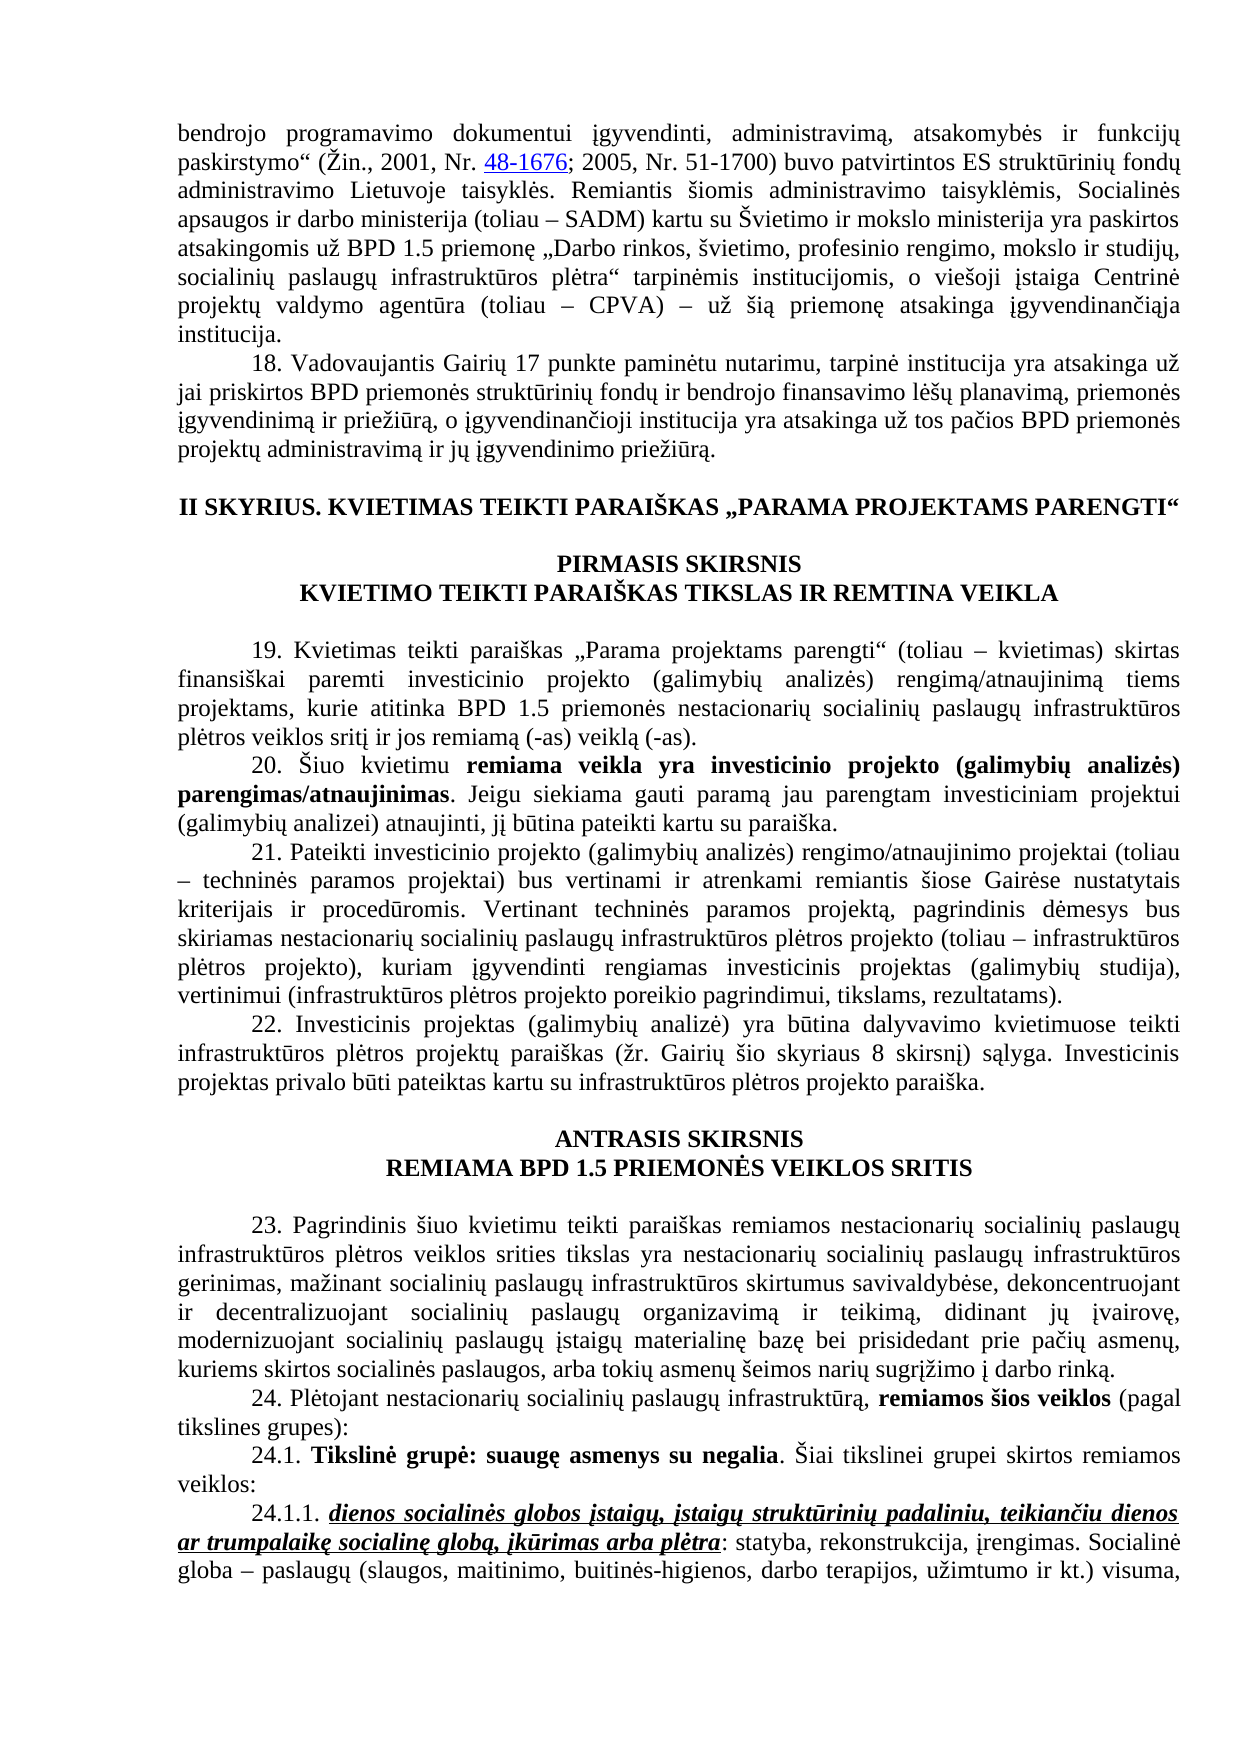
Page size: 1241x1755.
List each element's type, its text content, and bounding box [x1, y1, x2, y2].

text 22. Investicinis projektas (galimybių analizė) yra būtina dalyvavimo kvietimuose teikti infrastruktūros plėtros projektų paraiškas (žr. Gairių šio skyriaus 8 skirsnį) sąlyga. Investicinis projektas privalo būti pateiktas kartu su infrastruktūros plėtros projekto paraiška. [177, 1009, 1181, 1096]
text KVIETIMO TEIKTI PARAIŠKAS TIKSLAS IR REMTINA VEIKLA [177, 578, 1181, 607]
text 24. Plėtojant nestacionarių socialinių paslaugų infrastruktūrą, remiamos šios veiklos (pagal tikslines grupes): [177, 1383, 1181, 1441]
text II SKYRIUS. KVIETIMAS TEIKTI PARAIŠKAS „PARAMA PROJEKTAMS PARENGTI“ [177, 492, 1181, 521]
text 18. Vadovaujantis Gairių 17 punkte paminėtu nutarimu, tarpinė institucija yra atsakinga už jai priskirtos BPD priemonės struktūrinių fondų ir bendrojo finansavimo lėšų planavimą, priemonės įgyvendinimą ir priežiūrą, o įgyvendinančioji institucija yra atsakinga už tos pačios BPD priemonės projektų administravimą ir jų įgyvendinimo priežiūrą. [177, 348, 1181, 463]
text 20. Šiuo kvietimu remiama veikla yra investicinio projekto (galimybių analizės) parengimas/atnaujinimas. Jeigu siekiama gauti paramą jau parengtam investiciniam projektui (galimybių analizei) atnaujinti, jį būtina pateikti kartu su paraiška. [177, 751, 1181, 837]
text 23. Pagrindinis šiuo kvietimu teikti paraiškas remiamos nestacionarių socialinių paslaugų infrastruktūros plėtros veiklos srities tikslas yra nestacionarių socialinių paslaugų infrastruktūros gerinimas, mažinant socialinių paslaugų infrastruktūros skirtumus savivaldybėse, dekoncentruojant ir decentralizuojant socialinių paslaugų organizavimą ir teikimą, didinant jų įvairovę, modernizuojant socialinių paslaugų įstaigų materialinę bazę bei prisidedant prie pačių asmenų, kuriems skirtos socialinės paslaugos, arba tokių asmenų šeimos narių sugrįžimo į darbo rinką. [177, 1211, 1181, 1383]
text REMIAMA BPD 1.5 PRIEMONĖS VEIKLOS SRITIS [177, 1153, 1181, 1182]
text 21. Pateikti investicinio projekto (galimybių analizės) rengimo/atnaujinimo projektai (toliau – techninės paramos projektai) bus vertinami ir atrenkami remiantis šiose Gairėse nustatytais kriterijais ir procedūromis. Vertinant techninės paramos projektą, pagrindinis dėmesys bus skiriamas nestacionarių socialinių paslaugų infrastruktūros plėtros projekto (toliau – infrastruktūros plėtros projekto), kuriam įgyvendinti rengiamas investicinis projektas (galimybių studija), vertinimui (infrastruktūros plėtros projekto poreikio pagrindimui, tikslams, rezultatams). [177, 837, 1181, 1009]
text 24.1.1. dienos socialinės globos įstaigų, įstaigų struktūrinių padaliniu, teikiančiu dienos ar trumpalaikę socialinę globą, įkūrimas arba plėtra: statyba, rekonstrukcija, įrengimas. Socialinė globa – paslaugų (slaugos, maitinimo, buitinės-higienos, darbo terapijos, užimtumo ir kt.) visuma, [177, 1498, 1181, 1584]
text bendrojo programavimo dokumentui įgyvendinti, administravimą, atsakomybės ir funkcijų paskirstymo“ (Žin., 2001, Nr. 48-1676; 2005, Nr. 51-1700) buvo patvirtintos ES struktūrinių fondų administravimo Lietuvoje taisyklės. Remiantis šiomis administravimo taisyklėmis, Socialinės apsaugos ir darbo ministerija (toliau – SADM) kartu su Švietimo ir mokslo ministerija yra paskirtos atsakingomis už BPD 1.5 priemonę „Darbo rinkos, švietimo, profesinio rengimo, mokslo ir studijų, socialinių paslaugų infrastruktūros plėtra“ tarpinėmis institucijomis, o viešoji įstaiga Centrinė projektų valdymo agentūra (toliau – CPVA) – už šią priemonę atsakinga įgyvendinančiąja institucija. [177, 118, 1181, 348]
text 19. Kvietimas teikti paraiškas „Parama projektams parengti“ (toliau – kvietimas) skirtas finansiškai paremti investicinio projekto (galimybių analizės) rengimą/atnaujinimą tiems projektams, kurie atitinka BPD 1.5 priemonės nestacionarių socialinių paslaugų infrastruktūros plėtros veiklos sritį ir jos remiamą (-as) veiklą (-as). [177, 636, 1181, 751]
text ANTRASIS SKIRSNIS [177, 1124, 1181, 1153]
text PIRMASIS SKIRSNIS [177, 549, 1181, 578]
text 24.1. Tikslinė grupė: suaugę asmenys su negalia. Šiai tikslinei grupei skirtos remiamos veiklos: [177, 1441, 1181, 1498]
